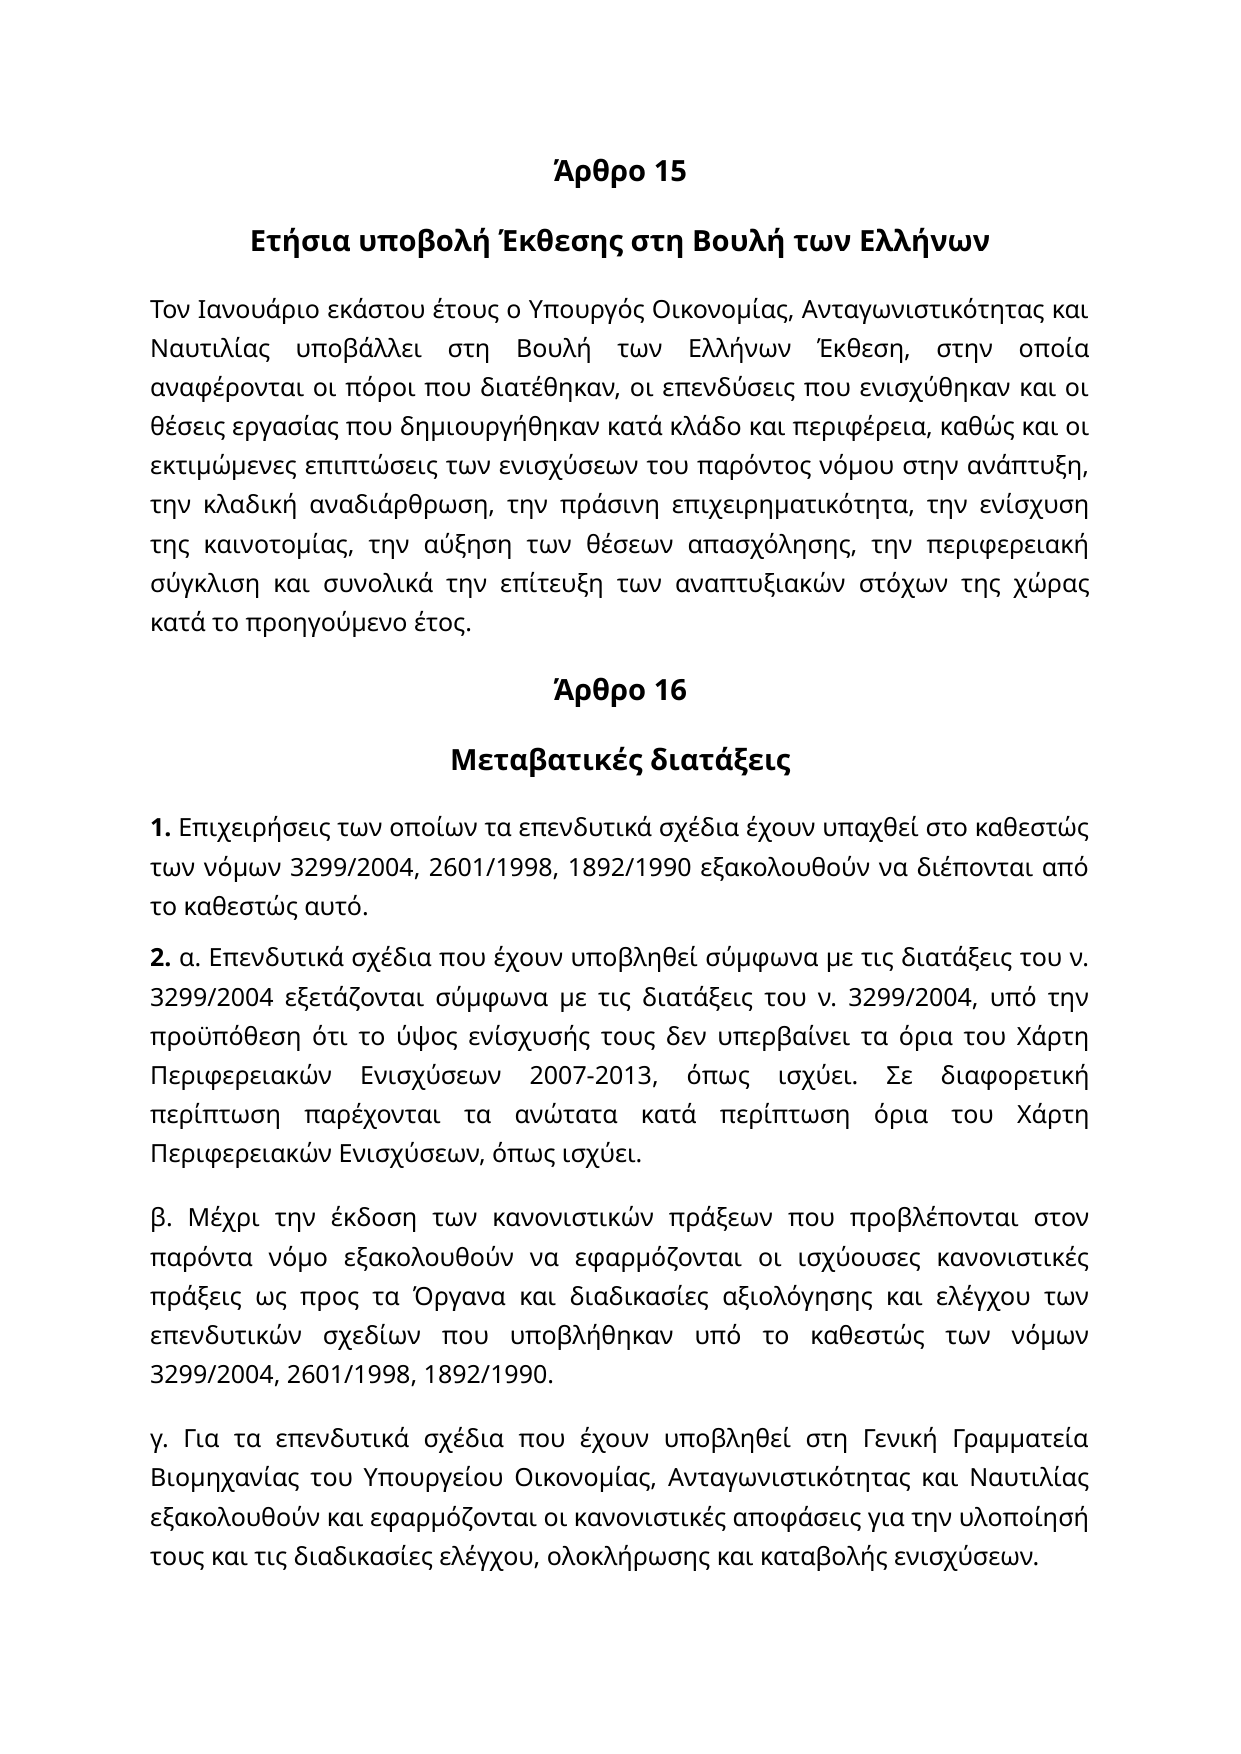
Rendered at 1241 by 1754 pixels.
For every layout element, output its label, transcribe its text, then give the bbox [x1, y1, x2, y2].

subtitle Ετήσια υποβολή Έκθεσης στη Βουλή των Ελλήνων [150, 221, 1090, 260]
text Τον Ιανουάριο εκάστου έτους ο Υπουργός Οικονομίας, Ανταγωνιστικότητας και Ναυτιλίας υποβάλλει στη Βουλή των Ελλήνων Έκθεση, στην οποία αναφέρονται οι πόροι που διατέθηκαν, οι επενδύσεις που ενισχύθηκαν και οι θέσεις εργασίας που δημιουργήθηκαν κατά κλάδο και περιφέρεια, καθώς και οι εκτιμώμενες επιπτώσεις των ενισχύσεων του παρόντος νόμου στην ανάπτυξη, την κλαδική αναδιάρθρωση, την πράσινη επιχειρηματικότητα, την ενίσχυση της καινοτομίας, την αύξηση των θέσεων απασχόλησης, την περιφερειακή σύγκλιση και συνολικά την επίτευξη των αναπτυξιακών στόχων της χώρας κατά το προηγούμενο έτος. [150, 291, 1090, 639]
text γ. Για τα επενδυτικά σχέδια που έχουν υποβληθεί στη Γενική Γραμματεία Βιομηχανίας του Υπουργείου Οικονομίας, Ανταγωνιστικότητας και Ναυτιλίας εξακολουθούν και εφαρμόζονται οι κανονιστικές αποφάσεις για την υλοποίησή τους και τις διαδικασίες ελέγχου, ολοκλήρωσης και καταβολής ενισχύσεων. [150, 1421, 1090, 1572]
subtitle Μεταβατικές διατάξεις [150, 739, 1090, 779]
text 2. α. Επενδυτικά σχέδια που έχουν υποβληθεί σύμφωνα με τις διατάξεις του ν. 3299/2004 εξετάζονται σύμφωνα με τις διατάξεις του ν. 3299/2004, υπό την προϋπόθεση ότι το ύψος ενίσχυσής τους δεν υπερβαίνει τα όρια του Χάρτη Περιφερειακών Ενισχύσεων 2007-2013, όπως ισχύει. Σε διαφορετική περίπτωση παρέχονται τα ανώτατα κατά περίπτωση όρια του Χάρτη Περιφερειακών Ενισχύσεων, όπως ισχύει. [150, 940, 1090, 1170]
text 1. Επιχειρήσεις των οποίων τα επενδυτικά σχέδια έχουν υπαχθεί στο καθεστώς των νόμων 3299/2004, 2601/1998, 1892/1990 εξακολουθούν να διέπονται από το καθεστώς αυτό. [150, 810, 1090, 922]
subtitle Άρθρο 16 [150, 669, 1090, 708]
subtitle Άρθρο 15 [150, 150, 1090, 190]
text β. Μέχρι την έκδοση των κανονιστικών πράξεων που προβλέπονται στον παρόντα νόμο εξακολουθούν να εφαρμόζονται οι ισχύουσες κανονιστικές πράξεις ως προς τα Όργανα και διαδικασίες αξιολόγησης και ελέγχου των επενδυτικών σχεδίων που υποβλήθηκαν υπό το καθεστώς των νόμων 3299/2004, 2601/1998, 1892/1990. [150, 1200, 1090, 1391]
